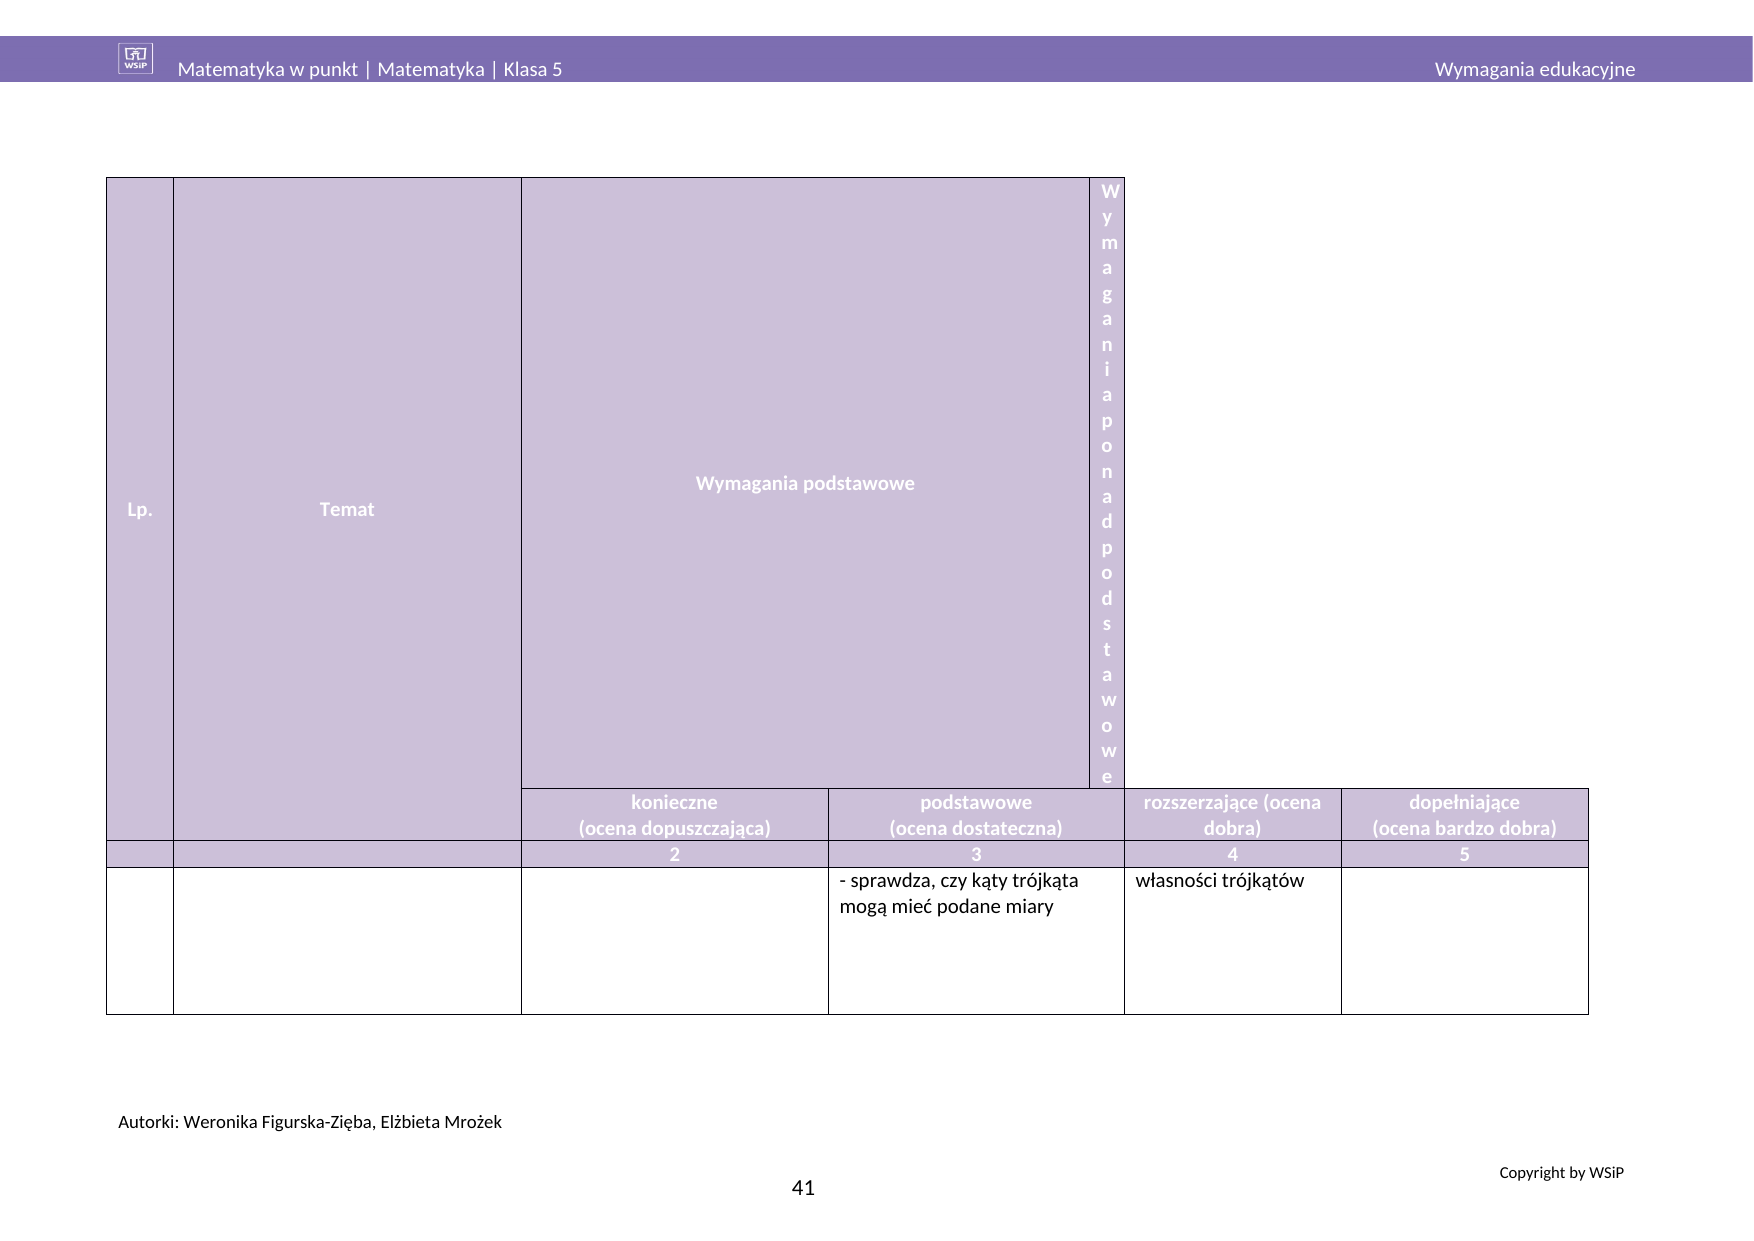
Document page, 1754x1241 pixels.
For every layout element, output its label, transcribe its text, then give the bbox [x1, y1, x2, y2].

table_cell rozszerzające (ocena dobra) [1125, 789, 1341, 840]
table_cell 4 [1125, 841, 1341, 867]
table_header Wymagania ponadpodstawowe [1090, 178, 1124, 788]
table_cell 5 [1342, 841, 1588, 867]
table_cell [174, 868, 521, 1014]
table_cell [522, 868, 828, 1014]
table_header Temat [174, 178, 521, 840]
table_header Wymagania podstawowe [522, 178, 1089, 788]
table_cell [174, 841, 521, 867]
table_header Lp. [107, 178, 173, 840]
table_cell [1342, 868, 1588, 1014]
table_cell [107, 868, 173, 1014]
table_cell dopełniające (ocena bardzo dobra) [1342, 789, 1588, 840]
table_cell 3 [829, 841, 1124, 867]
table_cell podstawowe (ocena dostateczna) [829, 789, 1124, 840]
table_cell [107, 841, 173, 867]
table_cell własności trójkątów [1125, 868, 1341, 1014]
picture [0, 36, 1753, 82]
table_cell - sprawdza, czy kąty trójkąta mogą mieć podane miary [829, 868, 1124, 1014]
table_cell 2 [522, 841, 828, 867]
table_cell konieczne (ocena dopuszczająca) [522, 789, 828, 840]
